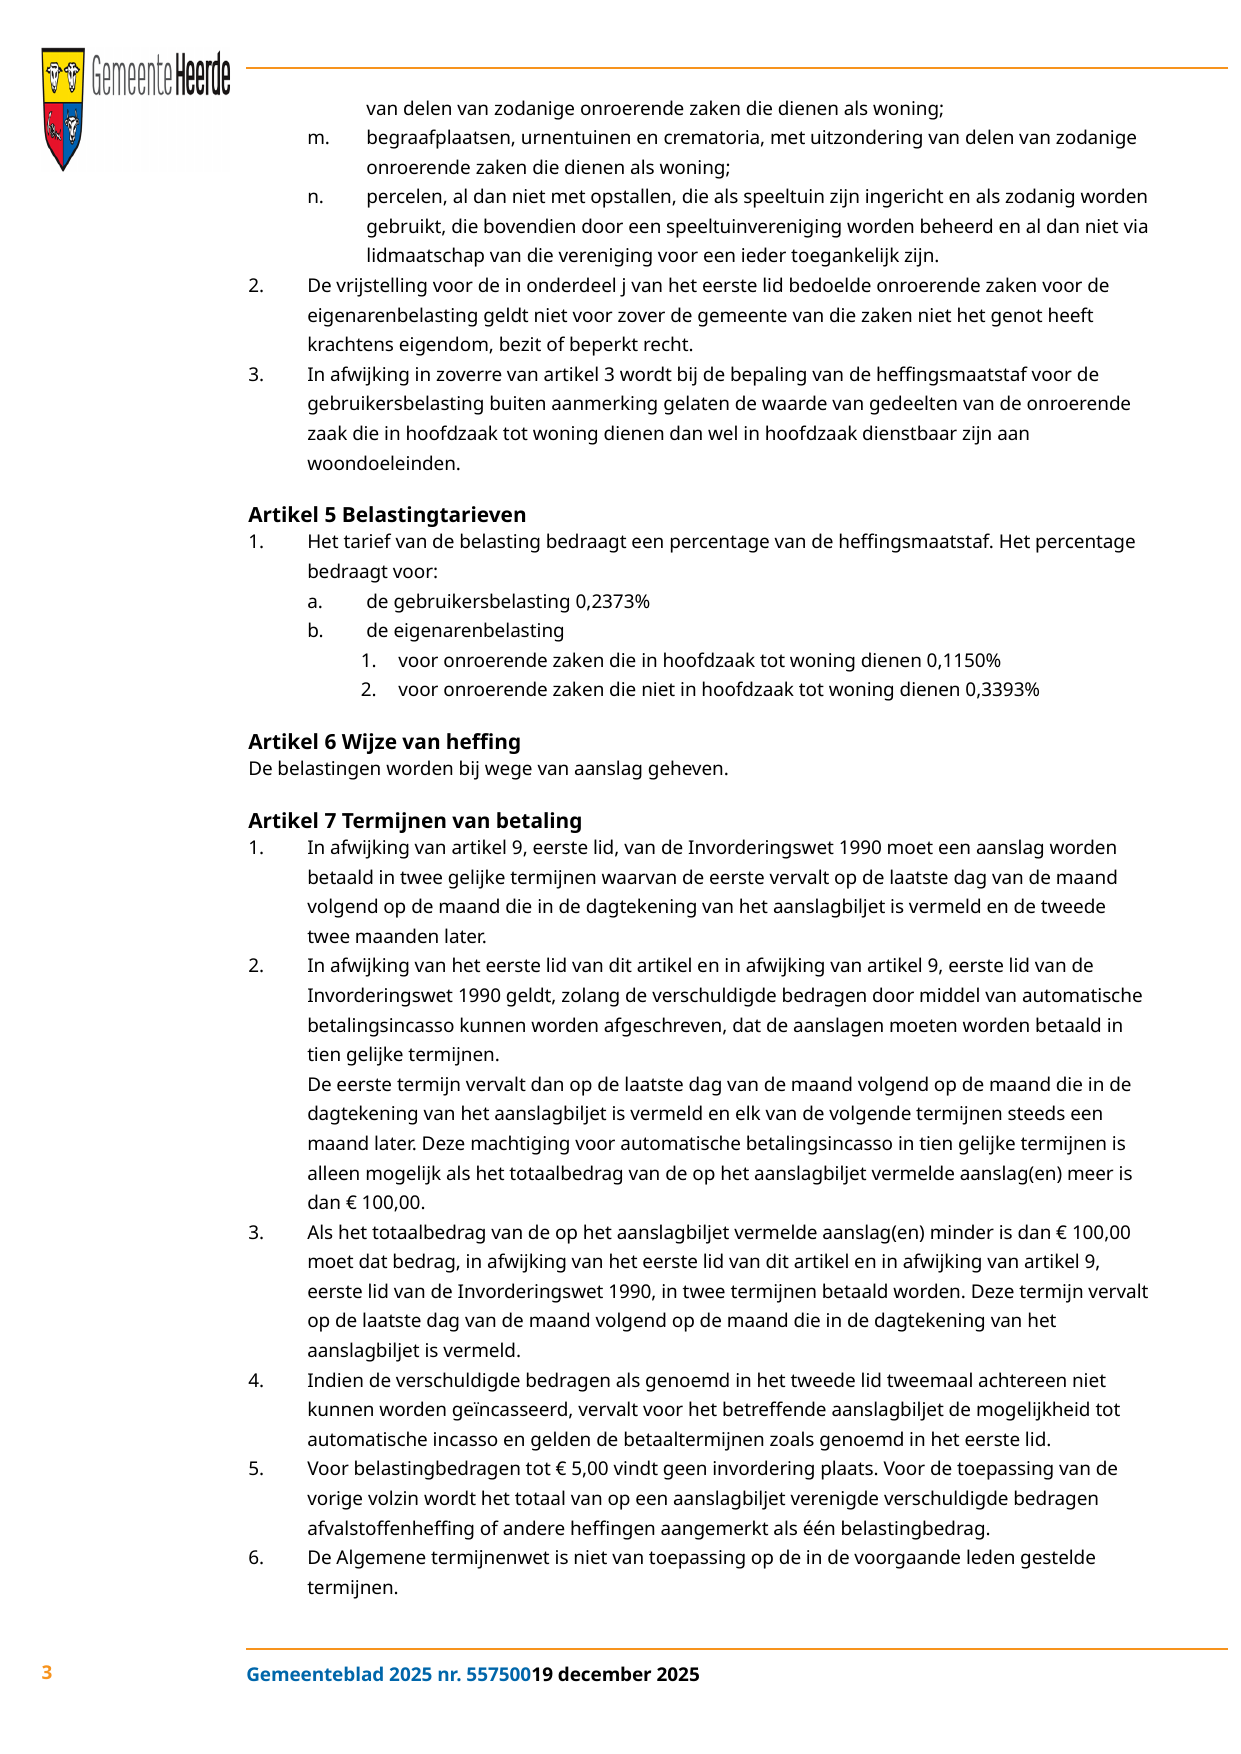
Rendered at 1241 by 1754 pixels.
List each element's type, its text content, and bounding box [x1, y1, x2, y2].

list In afwijking in zoverre van artikel 3 wordt bij de bepaling van de heffingsmaatstaf voor de gebruikersbelasting buiten aanmerking gelaten de waarde van gedeelten van de onroerende zaak die in hoofdzaak tot woning dienen dan wel in hoofdzaak dienstbaar zijn aan woondoeleinden. [248, 361, 1152, 476]
list de gebruikersbelasting 0,2373% [307, 588, 1152, 613]
list voor onroerende zaken die in hoofdzaak tot woning dienen 0,1150% [361, 647, 1152, 673]
list De vrijstelling voor de in onderdeel j van het eerste lid bedoelde onroerende zaken voor de eigenarenbelasting geldt niet voor zover de gemeente van die zaken niet het genot heeft krachtens eigendom, bezit of beperkt recht. [248, 272, 1152, 357]
list Als het totaalbedrag van de op het aanslagbiljet vermelde aanslag(en) minder is dan € 100,00 moet dat bedrag, in afwijking van het eerste lid van dit artikel en in afwijking van artikel 9, eerste lid van de Invorderingswet 1990, in twee termijnen betaald worden. Deze termijn vervalt op de laatste dag van de maand volgend op de maand die in de dagtekening van het aanslagbiljet is vermeld. [248, 1219, 1152, 1363]
list In afwijking van artikel 9, eerste lid, van de Invorderingswet 1990 moet een aanslag worden betaald in twee gelijke termijnen waarvan de eerste vervalt op de laatste dag van de maand volgend op de maand die in de dagtekening van het aanslagbiljet is vermeld en de tweede twee maanden later. [248, 834, 1152, 949]
text Artikel 5 Belastingtarieven [248, 500, 1152, 529]
list Het tarief van de belasting bedraagt een percentage van de heffingsmaatstaf. Het percentage bedraagt voor: [248, 529, 1152, 584]
list de eigenarenbelasting [307, 617, 1152, 643]
list Indien de verschuldigde bedragen als genoemd in het tweede lid tweemaal achtereen niet kunnen worden geïncasseerd, vervalt voor het betreffende aanslagbiljet de mogelijkheid tot automatische incasso en gelden de betaaltermijnen zoals genoemd in het eerste lid. [248, 1367, 1152, 1452]
picture [41, 47, 231, 172]
list De eerste termijn vervalt dan op de laatste dag van de maand volgend op de maand die in de dagtekening van het aanslagbiljet is vermeld en elk van de volgende termijnen steeds een maand later. Deze machtiging voor automatische betalingsincasso in tien gelijke termijnen is alleen mogelijk als het totaalbedrag van de op het aanslagbiljet vermelde aanslag(en) meer is dan € 100,00. [248, 1071, 1152, 1215]
text Artikel 7 Termijnen van betaling [248, 806, 1152, 834]
list Voor belastingbedragen tot € 5,00 vindt geen invordering plaats. Voor de toepassing van de vorige volzin wordt het totaal van op een aanslagbiljet verenigde verschuldigde bedragen afvalstoffenheffing of andere heffingen aangemerkt als één belastingbedrag. [248, 1456, 1152, 1540]
text De belastingen worden bij wege van aanslag geheven. [248, 755, 1152, 781]
list De Algemene termijnenwet is niet van toepassing op de in de voorgaande leden gestelde termijnen. [248, 1544, 1152, 1599]
text Artikel 6 Wijze van heffing [248, 727, 1152, 755]
list begraafplaatsen, urnentuinen en crematoria, met uitzondering van delen van zodanige onroerende zaken die dienen als woning; [307, 124, 1152, 180]
list In afwijking van het eerste lid van dit artikel en in afwijking van artikel 9, eerste lid van de Invorderingswet 1990 geldt, zolang de verschuldigde bedragen door middel van automatische betalingsincasso kunnen worden afgeschreven, dat de aanslagen moeten worden betaald in tien gelijke termijnen. [248, 953, 1152, 1067]
list voor onroerende zaken die niet in hoofdzaak tot woning dienen 0,3393% [361, 677, 1152, 702]
list percelen, al dan niet met opstallen, die als speeltuin zijn ingericht en als zodanig worden gebruikt, die bovendien door een speeltuinvereniging worden beheerd en al dan niet via lidmaatschap van die vereniging voor een ieder toegankelijk zijn. [307, 183, 1152, 268]
list van delen van zodanige onroerende zaken die dienen als woning; [307, 95, 1152, 121]
